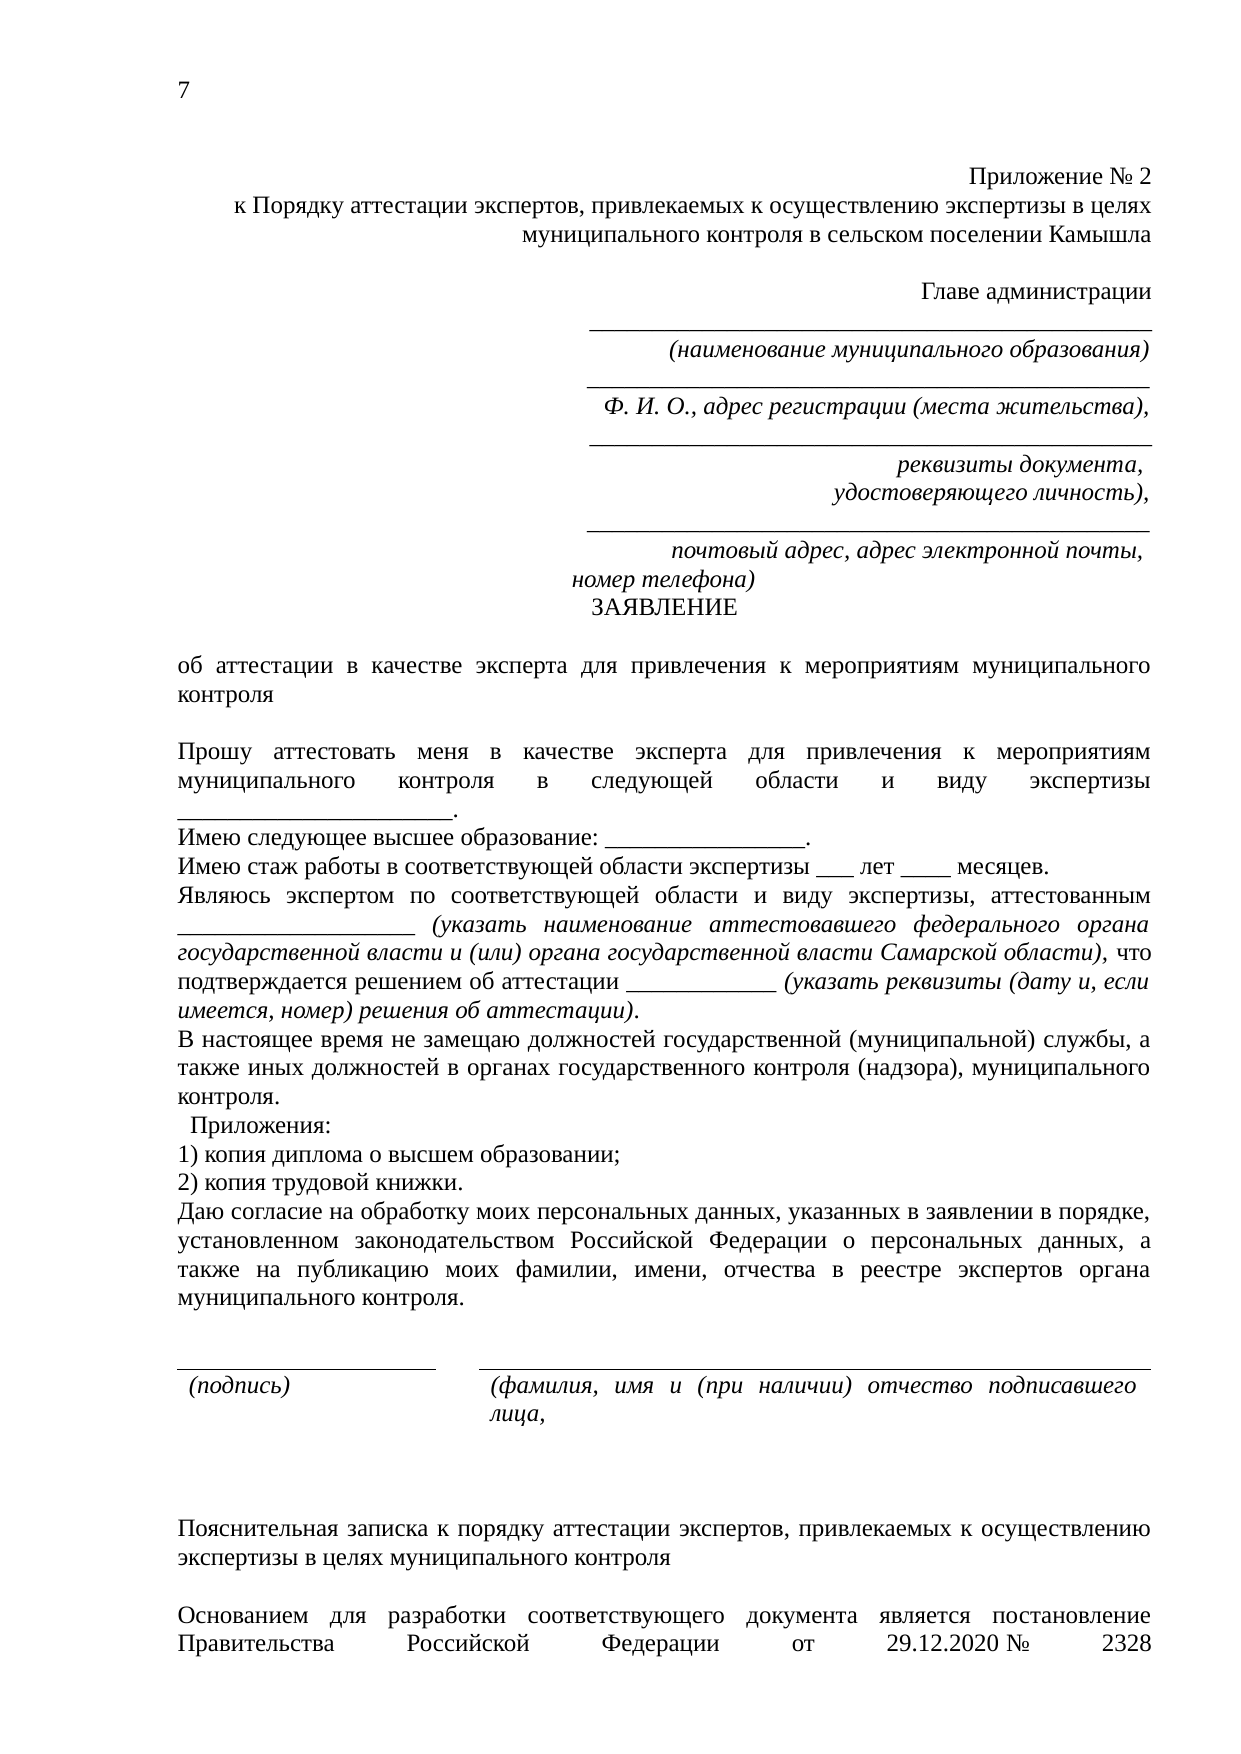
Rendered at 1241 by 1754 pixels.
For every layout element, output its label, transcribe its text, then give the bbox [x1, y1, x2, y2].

text _____________________________________________ [177, 305, 1152, 334]
text _____________________________________________ [177, 420, 1152, 449]
text номер телефона) [177, 564, 1152, 592]
text Основанием для разработки соответствующего документа является постановление Правительства Российской Федерации от 29.12.2020 № 2328 [177, 1600, 1152, 1657]
text об аттестации в качестве эксперта для привлечения к мероприятиям муниципального контроля [177, 650, 1152, 707]
text Приложение № 2 [177, 161, 1152, 190]
text (наименование муниципального образования) [177, 334, 1152, 362]
table_cell (подпись) [177, 1370, 436, 1427]
text Являюсь экспертом по соответствующей области и виду экспертизы, аттестованным ___________________ (указать наименование аттестовавшего федерального органа государственной власти и (или) органа государственной власти Самарской области), что подтверждается решением об аттестации ____________ (указать реквизиты (дату и, если имеется, номер) решения об аттестации). [177, 880, 1152, 1024]
text Имею стаж работы в соответствующей области экспертизы ___ лет ____ месяцев. [177, 851, 1152, 880]
text Приложения: [177, 1110, 1152, 1139]
text В настоящее время не замещаю должностей государственной (муниципальной) службы, а также иных должностей в органах государственного контроля (надзора), муниципального контроля. [177, 1024, 1152, 1110]
text Прошу аттестовать меня в качестве эксперта для привлечения к мероприятиям муниципального контроля в следующей области и виду экспертизы ______________________. [177, 736, 1152, 822]
text почтовый адрес, адрес электронной почты, [177, 535, 1152, 564]
text 2) копия трудовой книжки. [177, 1167, 1152, 1196]
text Даю согласие на обработку моих персональных данных, указанных в заявлении в порядке, установленном законодательством Российской Федерации о персональных данных, а также на публикацию моих фамилии, имени, отчества в реестре экспертов органа муниципального контроля. [177, 1196, 1152, 1311]
text _____________________________________________ [177, 362, 1152, 391]
table_header [177, 1340, 436, 1369]
table_header [436, 1340, 479, 1369]
text Главе администрации [177, 276, 1152, 305]
table_header [479, 1340, 1151, 1369]
text Пояснительная записка к порядку аттестации экспертов, привлекаемых к осуществлению экспертизы в целях муниципального контроля [177, 1513, 1152, 1571]
text ЗАЯВЛЕНИЕ [177, 592, 1152, 621]
text к Порядку аттестации экспертов, привлекаемых к осуществлению экспертизы в целях муниципального контроля в сельском поселении Камышла [177, 190, 1152, 247]
table_cell (фамилия, имя и (при наличии) отчество подписавшего лица, [479, 1370, 1151, 1427]
text 1) копия диплома о высшем образовании; [177, 1139, 1152, 1167]
text удостоверяющего личность), [177, 477, 1152, 506]
text _____________________________________________ [177, 506, 1152, 535]
text реквизиты документа, [177, 449, 1152, 477]
table_cell [436, 1369, 479, 1427]
text Имею следующее высшее образование: ________________. [177, 822, 1152, 851]
text Ф. И. О., адрес регистрации (места жительства), [177, 391, 1152, 420]
